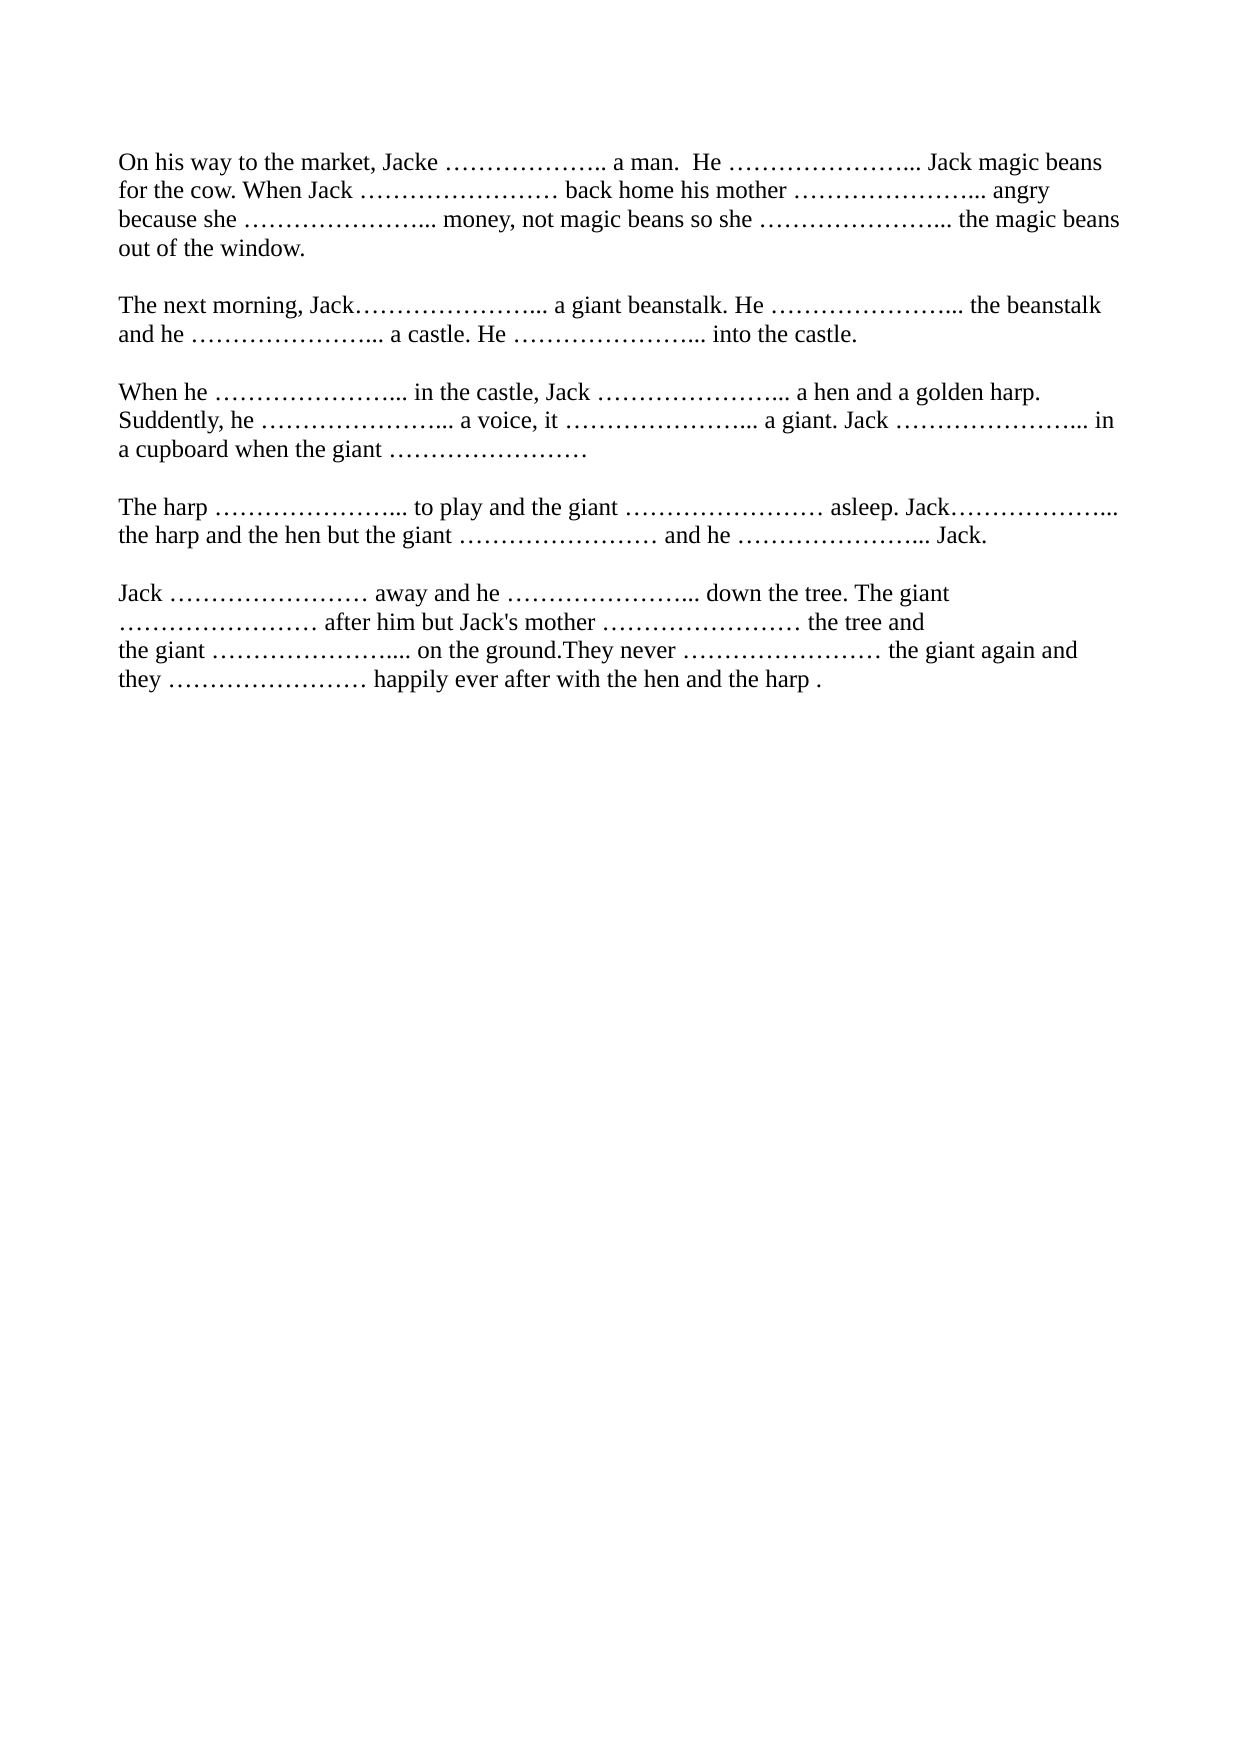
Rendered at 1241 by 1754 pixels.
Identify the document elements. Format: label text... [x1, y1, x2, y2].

text the giant ………………….... on the ground.They never …………………… the giant again and [118, 636, 1122, 664]
text When he …………………... in the castle, Jack …………………... a hen and a golden harp. Suddently, he …………………... a voice, it …………………... a giant. Jack …………………... in a cupboard when the giant …………………… [118, 377, 1122, 463]
text they …………………… happily ever after with the hen and the harp . [118, 664, 1122, 693]
text Jack …………………… away and he …………………... down the tree. The giant …………………… after him but Jack's mother …………………… the tree and [118, 578, 1122, 636]
text The harp …………………... to play and the giant …………………… asleep. Jack………………... the harp and the hen but the giant …………………… and he …………………... Jack. [118, 492, 1122, 549]
text On his way to the market, Jacke ……………….. a man. He …………………... Jack magic beans for the cow. When Jack …………………… back home his mother …………………... angry because she …………………... money, not magic beans so she …………………... the magic beans out of the window. [118, 147, 1122, 262]
text The next morning, Jack…………………... a giant beanstalk. He …………………... the beanstalk and he …………………... a castle. He …………………... into the castle. [118, 291, 1122, 348]
